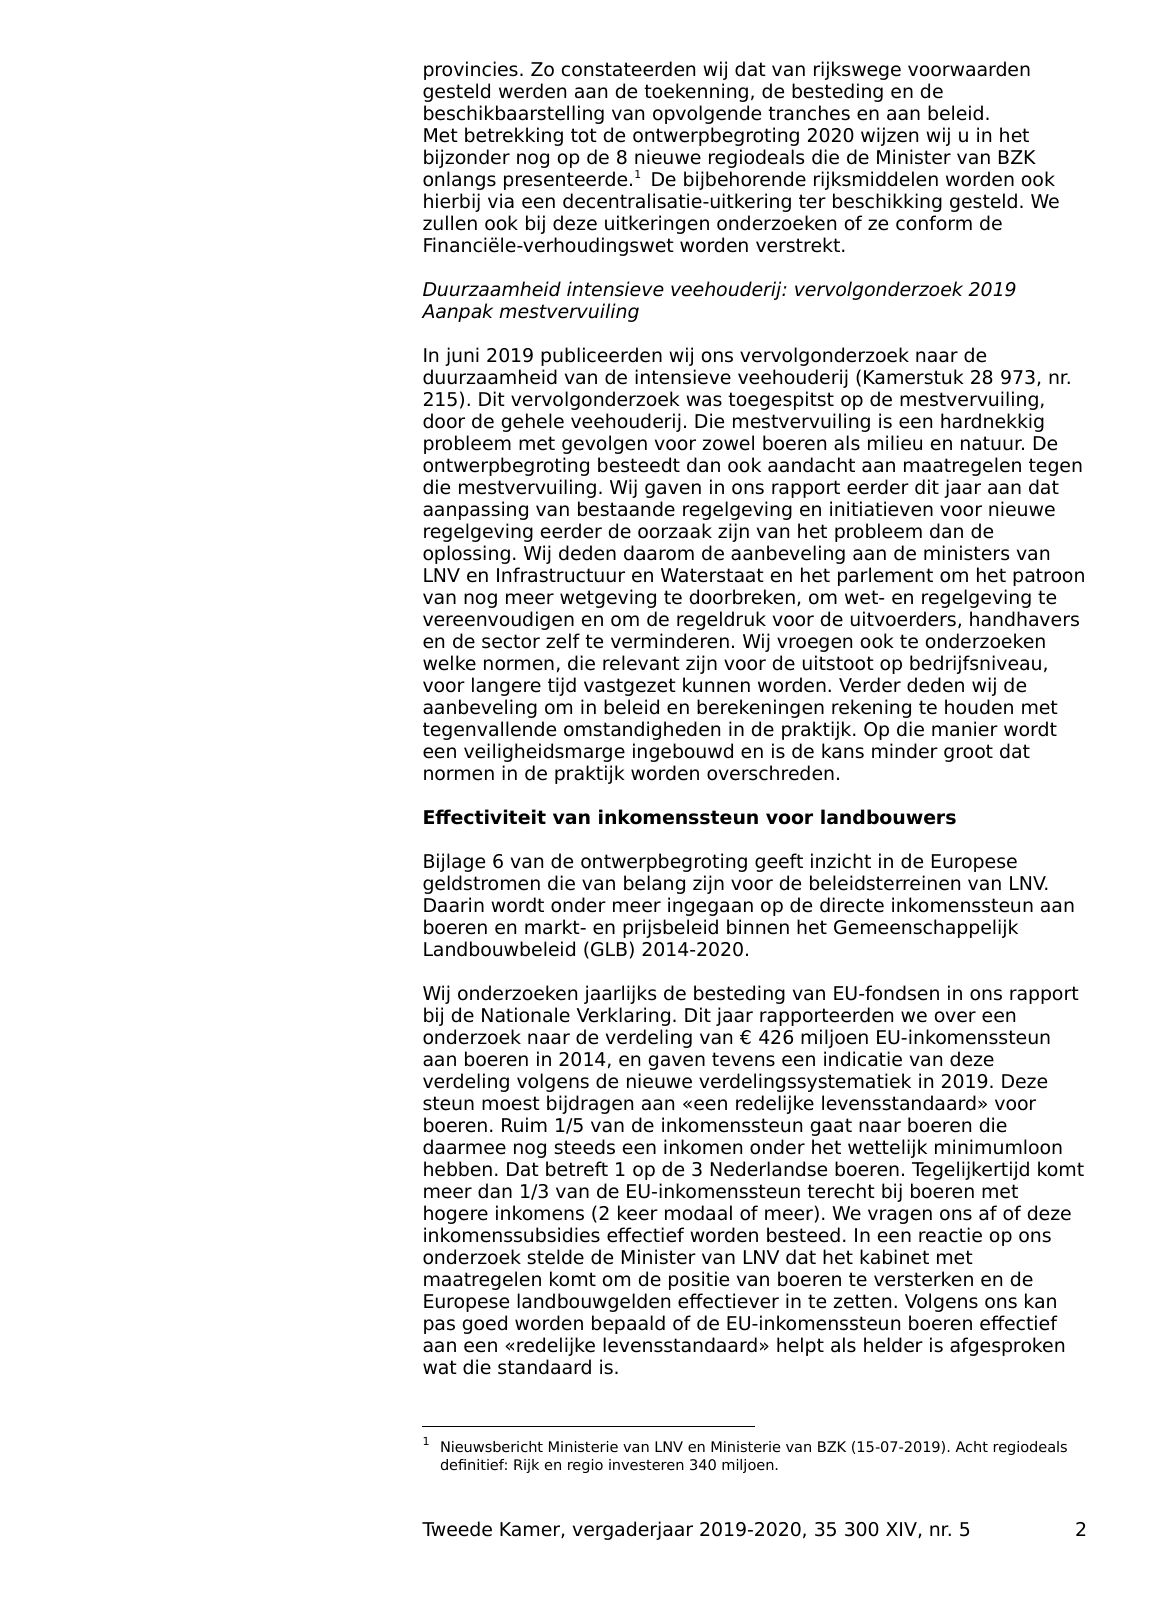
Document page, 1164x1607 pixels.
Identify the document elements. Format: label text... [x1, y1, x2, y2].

text Bijlage 6 van de ontwerpbegroting geeft inzicht in de Europese geldstromen die van belang zijn voor de beleidsterreinen van LNV. Daarin wordt onder meer ingegaan op de directe inkomenssteun aan boeren en markt- en prijsbeleid binnen het Gemeenschappelijk Landbouwbeleid (GLB) 2014-2020. [422, 851, 1087, 961]
text Nieuwsbericht Ministerie van LNV en Ministerie van BZK (15-07-2019). Acht regiodeals definitief: Rijk en regio investeren 340 miljoen. [422, 1435, 1087, 1474]
text provincies. Zo constateerden wij dat van rijkswege voorwaarden gesteld werden aan de toekenning, de besteding en de beschikbaarstelling van opvolgende tranches en aan beleid. [422, 59, 1087, 125]
subtitle Duurzaamheid intensieve veehouderij: vervolgonderzoek 2019 Aanpak mestvervuiling [422, 279, 1087, 323]
text In juni 2019 publiceerden wij ons vervolgonderzoek naar de duurzaamheid van de intensieve veehouderij (Kamerstuk 28 973, nr. 215). Dit vervolgonderzoek was toegespitst op de mestvervuiling, door de gehele veehouderij. Die mestvervuiling is een hardnekkig probleem met gevolgen voor zowel boeren als milieu en natuur. De ontwerpbegroting besteedt dan ook aandacht aan maatregelen tegen die mestvervuiling. Wij gaven in ons rapport eerder dit jaar aan dat aanpassing van bestaande regelgeving en initiatieven voor nieuwe regelgeving eerder de oorzaak zijn van het probleem dan de oplossing. Wij deden daarom de aanbeveling aan de ministers van LNV en Infrastructuur en Waterstaat en het parlement om het patroon van nog meer wetgeving te doorbreken, om wet- en regelgeving te vereenvoudigen en om de regeldruk voor de uitvoerders, handhavers en de sector zelf te verminderen. Wij vroegen ook te onderzoeken welke normen, die relevant zijn voor de uitstoot op bedrijfsniveau, voor langere tijd vastgezet kunnen worden. Verder deden wij de aanbeveling om in beleid en berekeningen rekening te houden met tegenvallende omstandigheden in de praktijk. Op die manier wordt een veiligheidsmarge ingebouwd en is de kans minder groot dat normen in de praktijk worden overschreden. [422, 345, 1087, 785]
text Wij onderzoeken jaarlijks de besteding van EU-fondsen in ons rapport bij de Nationale Verklaring. Dit jaar rapporteerden we over een onderzoek naar de verdeling van € 426 miljoen EU-inkomenssteun aan boeren in 2014, en gaven tevens een indicatie van deze verdeling volgens de nieuwe verdelingssystematiek in 2019. Deze steun moest bijdragen aan «een redelijke levensstandaard» voor boeren. Ruim 1/5 van de inkomenssteun gaat naar boeren die daarmee nog steeds een inkomen onder het wettelijk minimumloon hebben. Dat betreft 1 op de 3 Nederlandse boeren. Tegelijkertijd komt meer dan 1/3 van de EU-inkomenssteun terecht bij boeren met hogere inkomens (2 keer modaal of meer). We vragen ons af of deze inkomenssubsidies effectief worden besteed. In een reactie op ons onderzoek stelde de Minister van LNV dat het kabinet met maatregelen komt om de positie van boeren te versterken en de Europese landbouwgelden effectiever in te zetten. Volgens ons kan pas goed worden bepaald of de EU-inkomenssteun boeren effectief aan een «redelijke levensstandaard» helpt als helder is afgesproken wat die standaard is. [422, 983, 1087, 1379]
text Met betrekking tot de ontwerpbegroting 2020 wijzen wij u in het bijzonder nog op de 8 nieuwe regiodeals die de Minister van BZK onlangs presenteerde. De bijbehorende rijksmiddelen worden ook hierbij via een decentralisatie-uitkering ter beschikking gesteld. We zullen ook bij deze uitkeringen onderzoeken of ze conform de Financiële-verhoudingswet worden verstrekt. [422, 125, 1087, 257]
subtitle Effectiviteit van inkomenssteun voor landbouwers [422, 807, 1087, 829]
